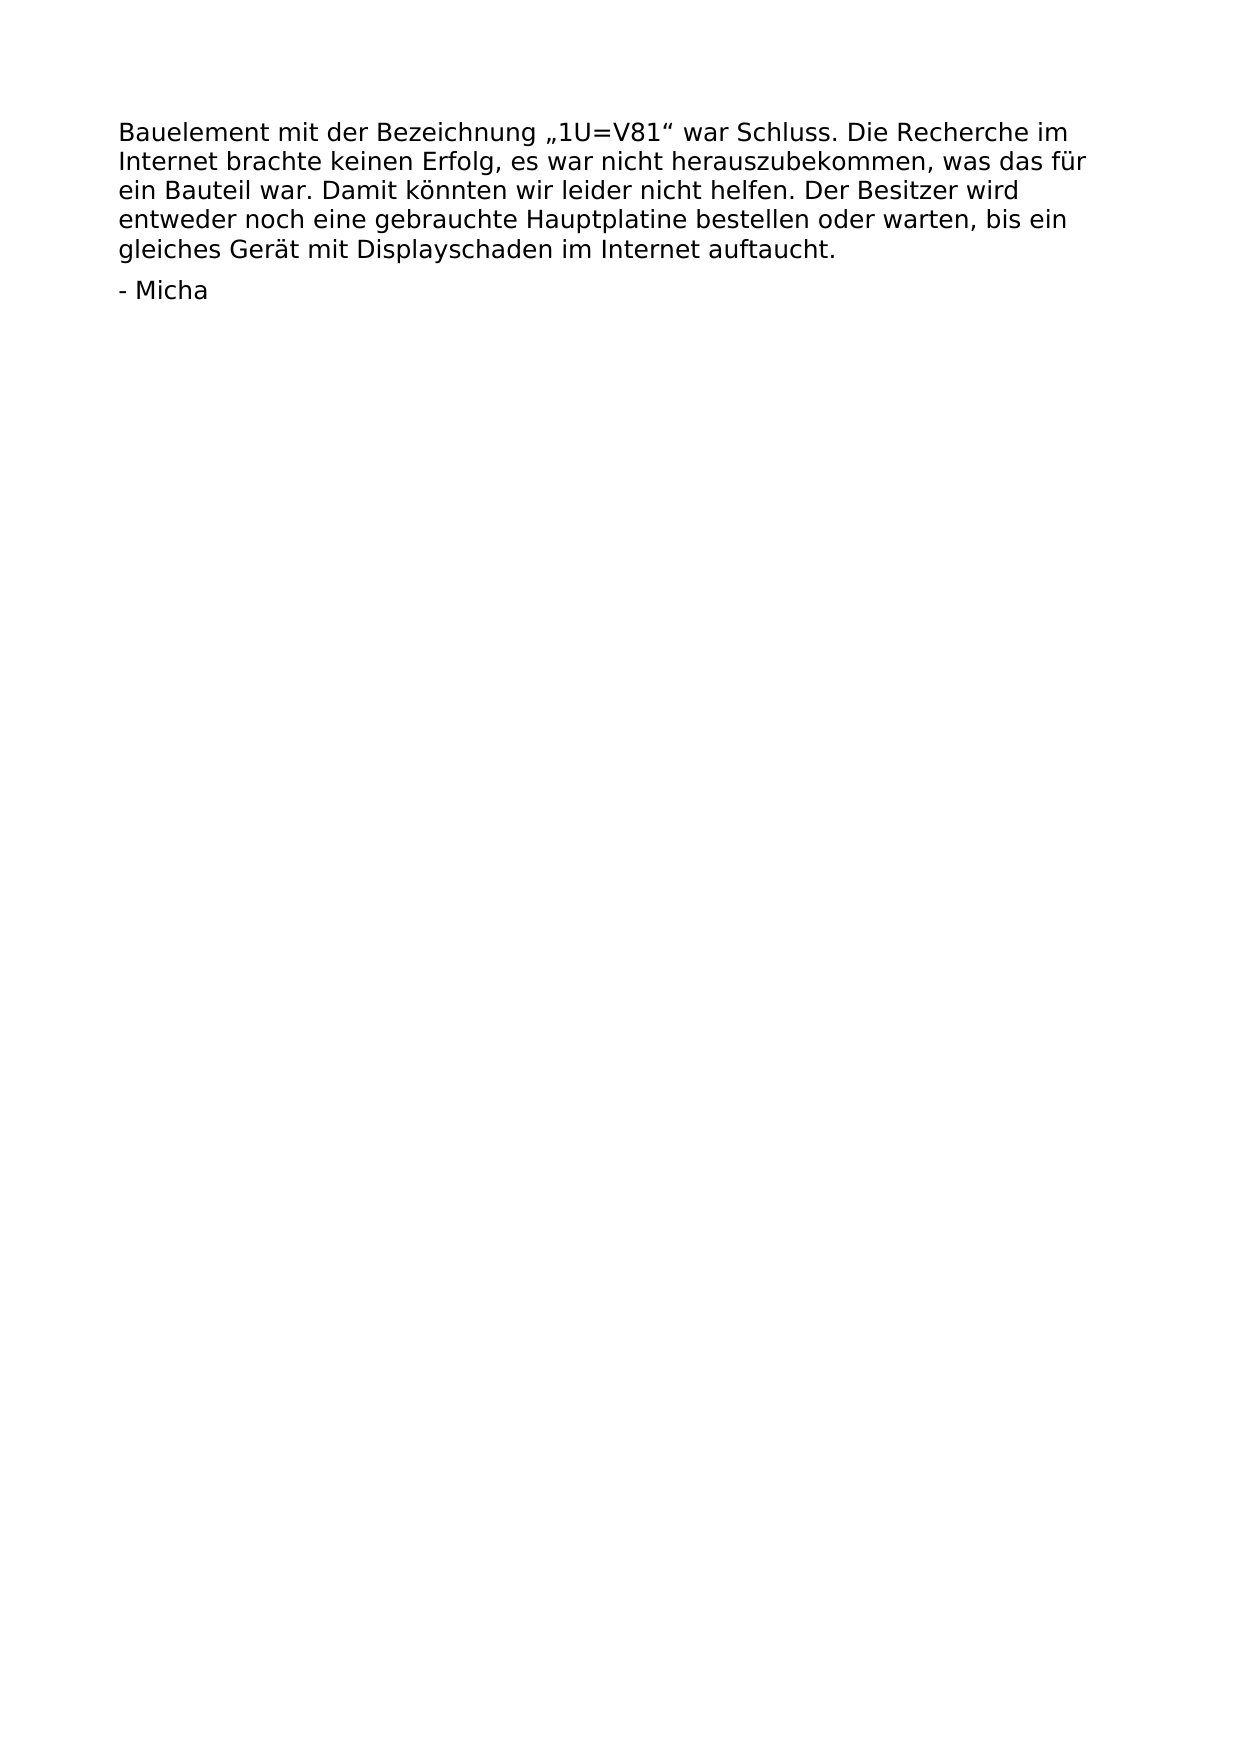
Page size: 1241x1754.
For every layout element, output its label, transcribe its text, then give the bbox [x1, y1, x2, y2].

text - Micha [118, 276, 1122, 306]
text Bauelement mit der Bezeichnung „1U=V81“ war Schluss. Die Recherche im Internet brachte keinen Erfolg, es war nicht herauszubekommen, was das für ein Bauteil war. Damit könnten wir leider nicht helfen. Der Besitzer wird entweder noch eine gebrauchte Hauptplatine bestellen oder warten, bis ein gleiches Gerät mit Displayschaden im Internet auftaucht. [118, 118, 1122, 264]
